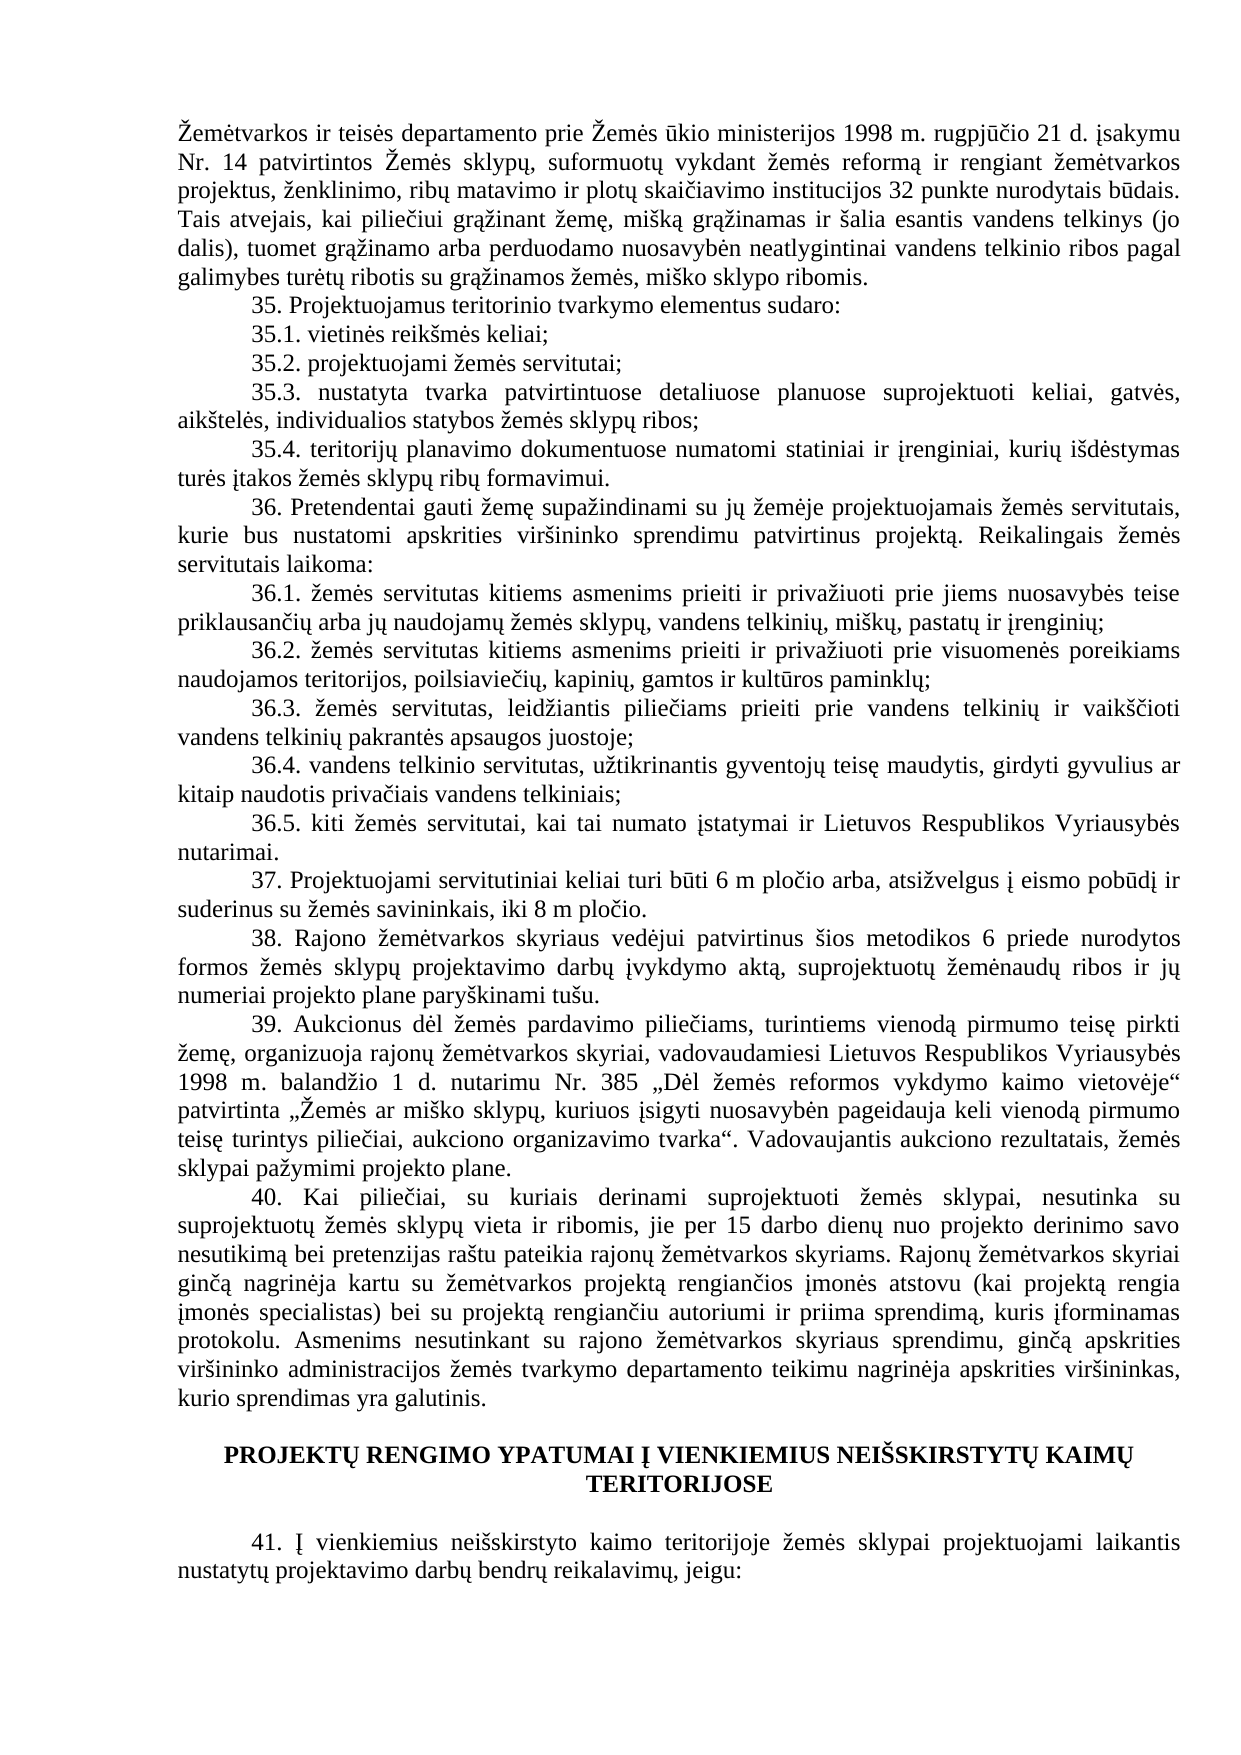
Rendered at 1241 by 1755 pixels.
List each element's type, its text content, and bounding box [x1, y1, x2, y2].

text 39. Aukcionus dėl žemės pardavimo piliečiams, turintiems vienodą pirmumo teisę pirkti žemę, organizuoja rajonų žemėtvarkos skyriai, vadovaudamiesi Lietuvos Respublikos Vyriausybės 1998 m. balandžio 1 d. nutarimu Nr. 385 „Dėl žemės reformos vykdymo kaimo vietovėje“ patvirtinta „Žemės ar miško sklypų, kuriuos įsigyti nuosavybėn pageidauja keli vienodą pirmumo teisę turintys piliečiai, aukciono organizavimo tvarka“. Vadovaujantis aukciono rezultatais, žemės sklypai pažymimi projekto plane. [177, 1009, 1181, 1182]
text 40. Kai piliečiai, su kuriais derinami suprojektuoti žemės sklypai, nesutinka su suprojektuotų žemės sklypų vieta ir ribomis, jie per 15 darbo dienų nuo projekto derinimo savo nesutikimą bei pretenzijas raštu pateikia rajonų žemėtvarkos skyriams. Rajonų žemėtvarkos skyriai ginčą nagrinėja kartu su žemėtvarkos projektą rengiančios įmonės atstovu (kai projektą rengia įmonės specialistas) bei su projektą rengiančiu autoriumi ir priima sprendimą, kuris įforminamas protokolu. Asmenims nesutinkant su rajono žemėtvarkos skyriaus sprendimu, ginčą apskrities viršininko administracijos žemės tvarkymo departamento teikimu nagrinėja apskrities viršininkas, kurio sprendimas yra galutinis. [177, 1182, 1181, 1412]
text 36. Pretendentai gauti žemę supažindinami su jų žemėje projektuojamais žemės servitutais, kurie bus nustatomi apskrities viršininko sprendimu patvirtinus projektą. Reikalingais žemės servitutais laikoma: [177, 492, 1181, 578]
text 35.2. projektuojami žemės servitutai; [177, 348, 1181, 377]
text 36.3. žemės servitutas, leidžiantis piliečiams prieiti prie vandens telkinių ir vaikščioti vandens telkinių pakrantės apsaugos juostoje; [177, 693, 1181, 751]
text 36.2. žemės servitutas kitiems asmenims prieiti ir privažiuoti prie visuomenės poreikiams naudojamos teritorijos, poilsiaviečių, kapinių, gamtos ir kultūros paminklų; [177, 636, 1181, 693]
text 38. Rajono žemėtvarkos skyriaus vedėjui patvirtinus šios metodikos 6 priede nurodytos formos žemės sklypų projektavimo darbų įvykdymo aktą, suprojektuotų žemėnaudų ribos ir jų numeriai projekto plane paryškinami tušu. [177, 923, 1181, 1009]
text 41. Į vienkiemius neišskirstyto kaimo teritorijoje žemės sklypai projektuojami laikantis nustatytų projektavimo darbų bendrų reikalavimų, jeigu: [177, 1527, 1181, 1584]
text 35.1. vietinės reikšmės keliai; [177, 319, 1181, 348]
text 36.1. žemės servitutas kitiems asmenims prieiti ir privažiuoti prie jiems nuosavybės teise priklausančių arba jų naudojamų žemės sklypų, vandens telkinių, miškų, pastatų ir įrenginių; [177, 578, 1181, 636]
text 35.3. nustatyta tvarka patvirtintuose detaliuose planuose suprojektuoti keliai, gatvės, aikštelės, individualios statybos žemės sklypų ribos; [177, 377, 1181, 434]
text 35. Projektuojamus teritorinio tvarkymo elementus sudaro: [177, 291, 1181, 319]
text PROJEKTŲ RENGIMO YPATUMAI Į VIENKIEMIUS NEIŠSKIRSTYTŲ KAIMŲ TERITORIJOSE [177, 1441, 1181, 1498]
text 36.4. vandens telkinio servitutas, užtikrinantis gyventojų teisę maudytis, girdyti gyvulius ar kitaip naudotis privačiais vandens telkiniais; [177, 751, 1181, 808]
text 35.4. teritorijų planavimo dokumentuose numatomi statiniai ir įrenginiai, kurių išdėstymas turės įtakos žemės sklypų ribų formavimui. [177, 434, 1181, 492]
text Žemėtvarkos ir teisės departamento prie Žemės ūkio ministerijos 1998 m. rugpjūčio 21 d. įsakymu Nr. 14 patvirtintos Žemės sklypų, suformuotų vykdant žemės reformą ir rengiant žemėtvarkos projektus, ženklinimo, ribų matavimo ir plotų skaičiavimo institucijos 32 punkte nurodytais būdais. Tais atvejais, kai piliečiui grąžinant žemę, mišką grąžinamas ir šalia esantis vandens telkinys (jo dalis), tuomet grąžinamo arba perduodamo nuosavybėn neatlygintinai vandens telkinio ribos pagal galimybes turėtų ribotis su grąžinamos žemės, miško sklypo ribomis. [177, 118, 1181, 291]
text 37. Projektuojami servitutiniai keliai turi būti 6 m pločio arba, atsižvelgus į eismo pobūdį ir suderinus su žemės savininkais, iki 8 m pločio. [177, 866, 1181, 923]
text 36.5. kiti žemės servitutai, kai tai numato įstatymai ir Lietuvos Respublikos Vyriausybės nutarimai. [177, 808, 1181, 866]
